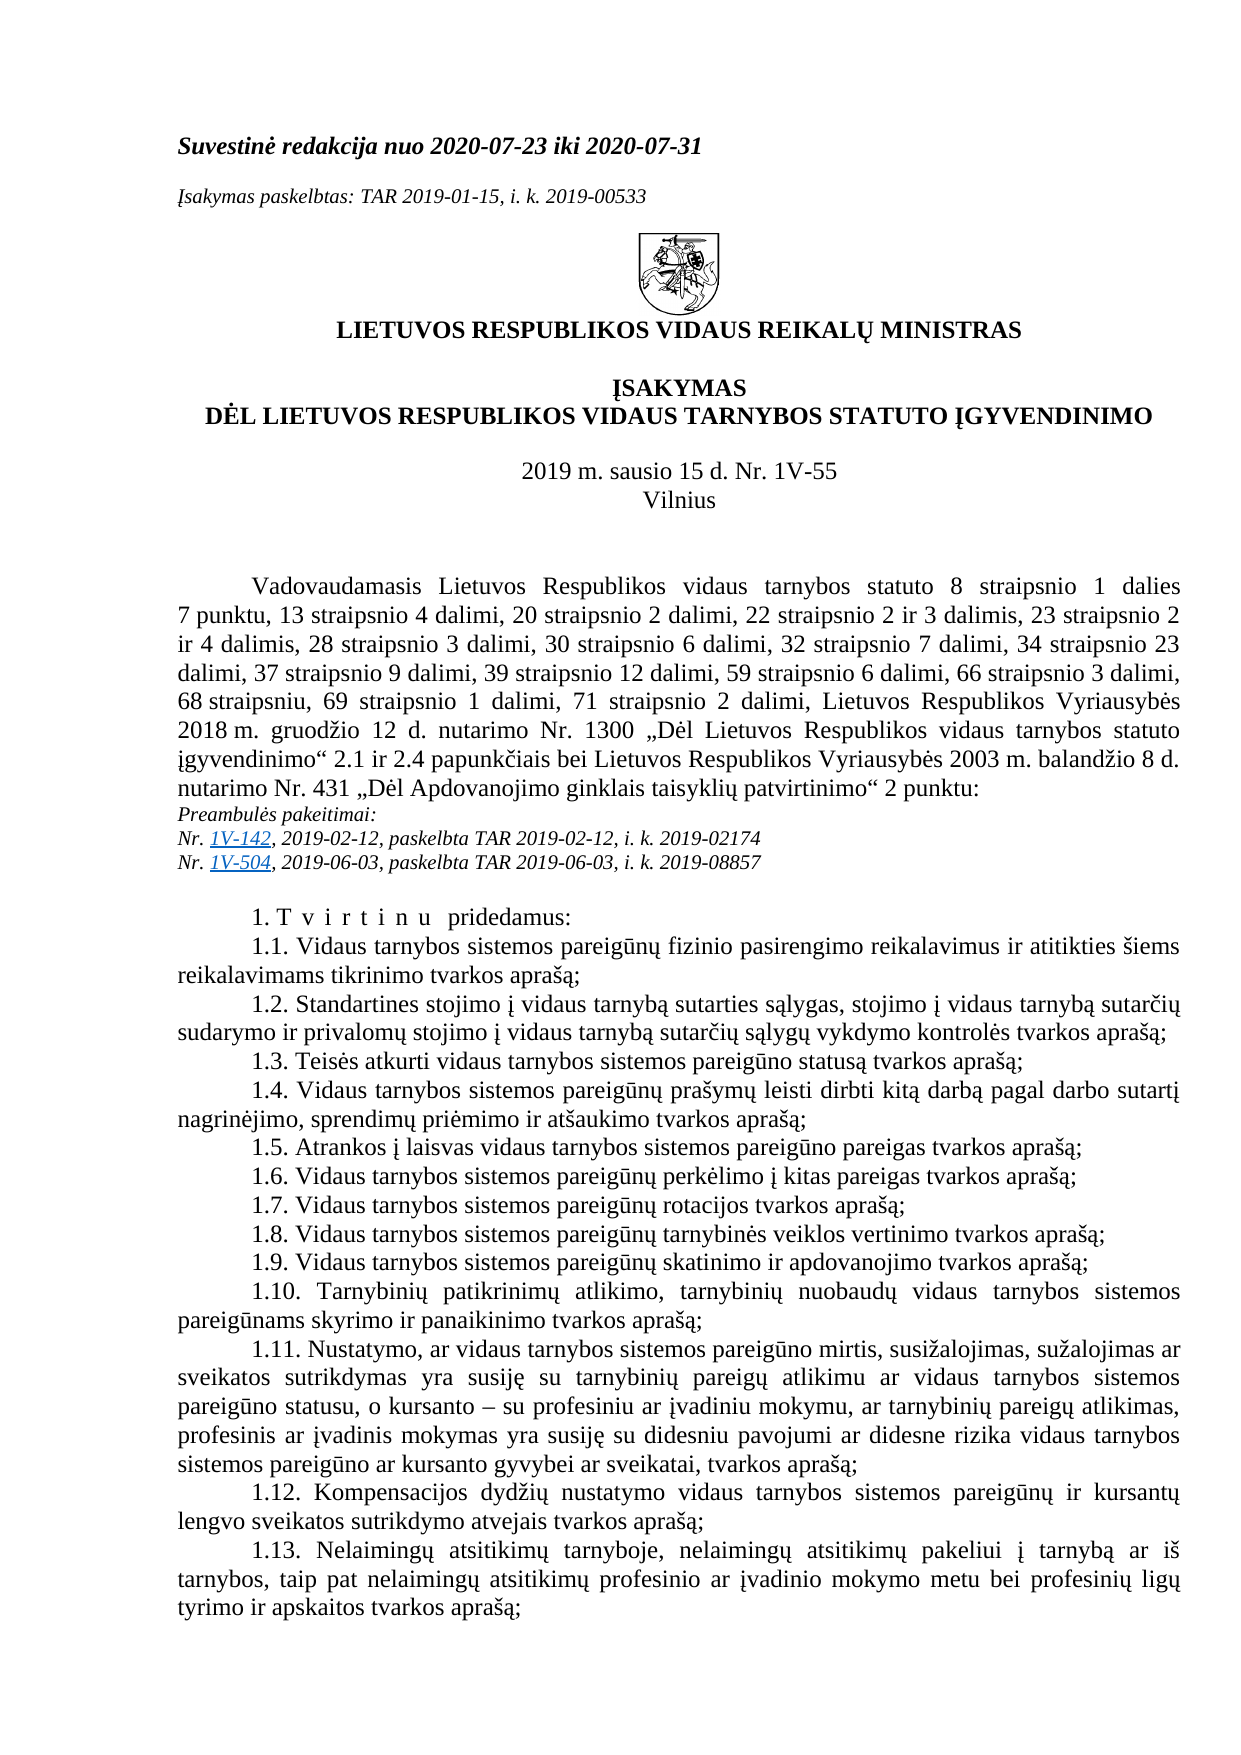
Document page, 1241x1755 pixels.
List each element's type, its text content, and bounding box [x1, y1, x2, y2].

text Vadovaudamasis Lietuvos Respublikos vidaus tarnybos statuto 8 straipsnio 1 dalies 7 punktu, 13 straipsnio 4 dalimi, 20 straipsnio 2 dalimi, 22 straipsnio 2 ir 3 dalimis, 23 straipsnio 2 ir 4 dalimis, 28 straipsnio 3 dalimi, 30 straipsnio 6 dalimi, 32 straipsnio 7 dalimi, 34 straipsnio 23 dalimi, 37 straipsnio 9 dalimi, 39 straipsnio 12 dalimi, 59 straipsnio 6 dalimi, 66 straipsnio 3 dalimi, 68 straipsniu, 69 straipsnio 1 dalimi, 71 straipsnio 2 dalimi, Lietuvos Respublikos Vyriausybės 2018 m. gruodžio 12 d. nutarimo Nr. 1300 „Dėl Lietuvos Respublikos vidaus tarnybos statuto įgyvendinimo“ 2.1 ir 2.4 papunkčiais bei Lietuvos Respublikos Vyriausybės 2003 m. balandžio 8 d. nutarimo Nr. 431 „Dėl Apdovanojimo ginklais taisyklių patvirtinimo“ 2 punktu: [177, 571, 1181, 801]
text 1.13. Nelaimingų atsitikimų tarnyboje, nelaimingų atsitikimų pakeliui į tarnybą ar iš tarnybos, taip pat nelaimingų atsitikimų profesinio ar įvadinio mokymo metu bei profesinių ligų tyrimo ir apskaitos tvarkos aprašą; [177, 1535, 1181, 1621]
text Įsakymas paskelbtas: TAR 2019-01-15, i. k. 2019-00533 [177, 184, 1181, 208]
text 1.12. Kompensacijos dydžių nustatymo vidaus tarnybos sistemos pareigūnų ir kursantų lengvo sveikatos sutrikdymo atvejais tvarkos aprašą; [177, 1477, 1181, 1535]
text 2019 m. sausio 15 d. Nr. 1V-55 [177, 456, 1181, 485]
text 1.11. Nustatymo, ar vidaus tarnybos sistemos pareigūno mirtis, susižalojimas, sužalojimas ar sveikatos sutrikdymas yra susiję su tarnybinių pareigų atlikimu ar vidaus tarnybos sistemos pareigūno statusu, o kursanto – su profesiniu ar įvadiniu mokymu, ar tarnybinių pareigų atlikimas, profesinis ar įvadinis mokymas yra susiję su didesniu pavojumi ar didesne rizika vidaus tarnybos sistemos pareigūno ar kursanto gyvybei ar sveikatai, tvarkos aprašą; [177, 1334, 1181, 1477]
text 1.10. Tarnybinių patikrinimų atlikimo, tarnybinių nuobaudų vidaus tarnybos sistemos pareigūnams skyrimo ir panaikinimo tvarkos aprašą; [177, 1276, 1181, 1334]
text 1.6. Vidaus tarnybos sistemos pareigūnų perkėlimo į kitas pareigas tvarkos aprašą; [177, 1161, 1181, 1190]
text Nr. 1V-142, 2019-02-12, paskelbta TAR 2019-02-12, i. k. 2019-02174 [177, 826, 1181, 849]
text 1.2. Standartines stojimo į vidaus tarnybą sutarties sąlygas, stojimo į vidaus tarnybą sutarčių sudarymo ir privalomų stojimo į vidaus tarnybą sutarčių sąlygų vykdymo kontrolės tvarkos aprašą; [177, 989, 1181, 1046]
text 1.4. Vidaus tarnybos sistemos pareigūnų prašymų leisti dirbti kitą darbą pagal darbo sutartį nagrinėjimo, sprendimų priėmimo ir atšaukimo tvarkos aprašą; [177, 1075, 1181, 1132]
text Vilnius [177, 485, 1181, 514]
text 1.5. Atrankos į laisvas vidaus tarnybos sistemos pareigūno pareigas tvarkos aprašą; [177, 1132, 1181, 1161]
text Preambulės pakeitimai: [177, 801, 1181, 826]
text ĮSAKYMAS [177, 373, 1181, 401]
text 1.7. Vidaus tarnybos sistemos pareigūnų rotacijos tvarkos aprašą; [177, 1190, 1181, 1219]
text Nr. 1V-504, 2019-06-03, paskelbta TAR 2019-06-03, i. k. 2019-08857 [177, 849, 1181, 874]
text LIETUVOS RESPUBLIKOS VIDAUS REIKALŲ MINISTRAS [177, 315, 1181, 344]
text DĖL LIETUVOS RESPUBLIKOS VIDAUS TARNYBOS STATUTO ĮGYVENDINIMO [177, 401, 1181, 430]
text Suvestinė redakcija nuo 2020-07-23 iki 2020-07-31 [177, 131, 1181, 160]
text 1.8. Vidaus tarnybos sistemos pareigūnų tarnybinės veiklos vertinimo tvarkos aprašą; [177, 1219, 1181, 1247]
text 1.9. Vidaus tarnybos sistemos pareigūnų skatinimo ir apdovanojimo tvarkos aprašą; [177, 1247, 1181, 1276]
text 1. Tvirtinu pridedamus: [177, 902, 1181, 931]
text 1.3. Teisės atkurti vidaus tarnybos sistemos pareigūno statusą tvarkos aprašą; [177, 1046, 1181, 1075]
text 1.1. Vidaus tarnybos sistemos pareigūnų fizinio pasirengimo reikalavimus ir atitikties šiems reikalavimams tikrinimo tvarkos aprašą; [177, 931, 1181, 989]
